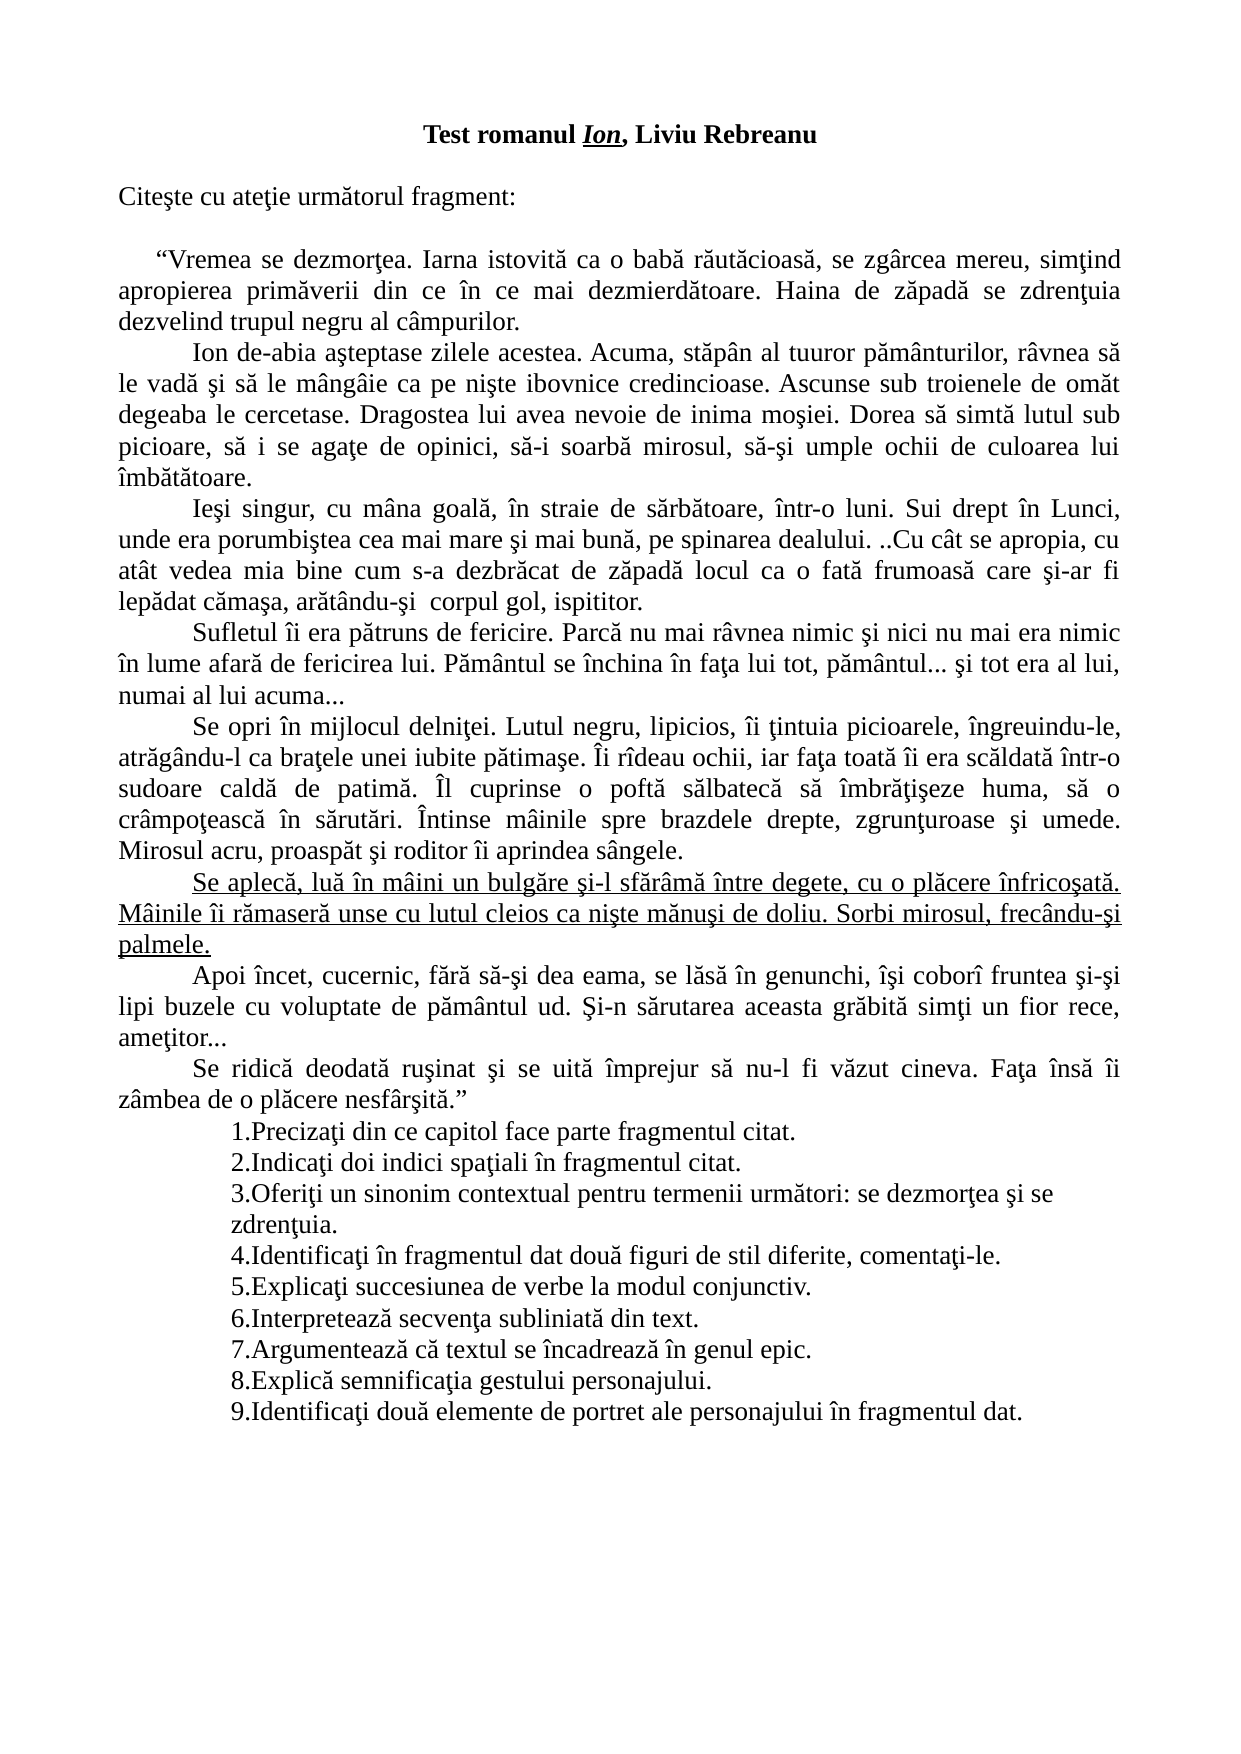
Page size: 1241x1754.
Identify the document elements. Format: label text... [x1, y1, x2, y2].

list 6.Interpretează secvenţa subliniată din text. [193, 1302, 1122, 1333]
text Ion de-abia aşteptase zilele acestea. Acuma, stăpân al tuuror pământurilor, râvnea să le vadă şi să le mângâie ca pe nişte ibovnice credincioase. Ascunse sub troienele de omăt degeaba le cercetase. Dragostea lui avea nevoie de inima moşiei. Dorea să simtă lutul sub picioare, să i se agaţe de opinici, să-i soarbă mirosul, să-şi umple ochii de culoarea lui îmbătătoare. [118, 336, 1122, 492]
list 7.Argumentează că textul se încadrează în genul epic. [193, 1333, 1122, 1364]
list 9.Identificaţi două elemente de portret ale personajului în fragmentul dat. [193, 1395, 1122, 1426]
list 5.Explicaţi succesiunea de verbe la modul conjunctiv. [193, 1271, 1122, 1302]
text Ieşi singur, cu mâna goală, în straie de sărbătoare, într-o luni. Sui drept în Lunci, unde era porumbiştea cea mai mare şi mai bună, pe spinarea dealului. ..Cu cât se apropia, cu atât vedea mia bine cum s-a dezbrăcat de zăpadă locul ca o fată frumoasă care şi-ar fi lepădat cămaşa, arătându-şi corpul gol, ispititor. [118, 492, 1122, 616]
text Se ridică deodată ruşinat şi se uită împrejur să nu-l fi văzut cineva. Faţa însă îi zâmbea de o plăcere nesfârşită.” [118, 1052, 1122, 1115]
text Citeşte cu ateţie următorul fragment: [118, 180, 1122, 212]
text Sufletul îi era pătruns de fericire. Parcă nu mai râvnea nimic şi nici nu mai era nimic în lume afară de fericirea lui. Pământul se închina în faţa lui tot, pământul... şi tot era al lui, numai al lui acuma... [118, 616, 1122, 710]
text Apoi încet, cucernic, fără să-şi dea eama, se lăsă în genunchi, îşi coborî fruntea şi-şi lipi buzele cu voluptate de pământul ud. Şi-n sărutarea aceasta grăbită simţi un fior rece, ameţitor... [118, 959, 1122, 1052]
list 8.Explică semnificaţia gestului personajului. [193, 1364, 1122, 1395]
list 2.Indicaţi doi indici spaţiali în fragmentul citat. [193, 1146, 1122, 1177]
list 4.Identificaţi în fragmentul dat două figuri de stil diferite, comentaţi-le. [193, 1239, 1122, 1271]
list 3.Oferiţi un sinonim contextual pentru termenii următori: se dezmorţea şi se zdrenţuia. [193, 1177, 1122, 1239]
text Se opri în mijlocul delniţei. Lutul negru, lipicios, îi ţintuia picioarele, îngreuindu-le, atrăgându-l ca braţele unei iubite pătimaşe. Îi rîdeau ochii, iar faţa toată îi era scăldată într-o sudoare caldă de patimă. Îl cuprinse o poftă sălbatecă să îmbrăţişeze huma, să o crâmpoţească în sărutări. Întinse mâinile spre brazdele drepte, zgrunţuroase şi umede. Mirosul acru, proaspăt şi roditor îi aprindea sângele. [118, 710, 1122, 866]
list 1.Precizaţi din ce capitol face parte fragmentul citat. [193, 1115, 1122, 1146]
text “Vremea se dezmorţea. Iarna istovită ca o babă răutăcioasă, se zgârcea mereu, simţind apropierea primăverii din ce în ce mai dezmierdătoare. Haina de zăpadă se zdrenţuia dezvelind trupul negru al câmpurilor. [118, 243, 1122, 336]
text Test romanul Ion, Liviu Rebreanu [118, 118, 1122, 149]
text Se aplecă, luă în mâini un bulgăre şi-l sfărâmă între degete, cu o plăcere înfricoşată. Mâinile îi rămaseră unse cu lutul cleios ca nişte mănuşi de doliu. Sorbi mirosul, frecându-şi [118, 866, 1122, 924]
text palmele. [118, 925, 1122, 959]
